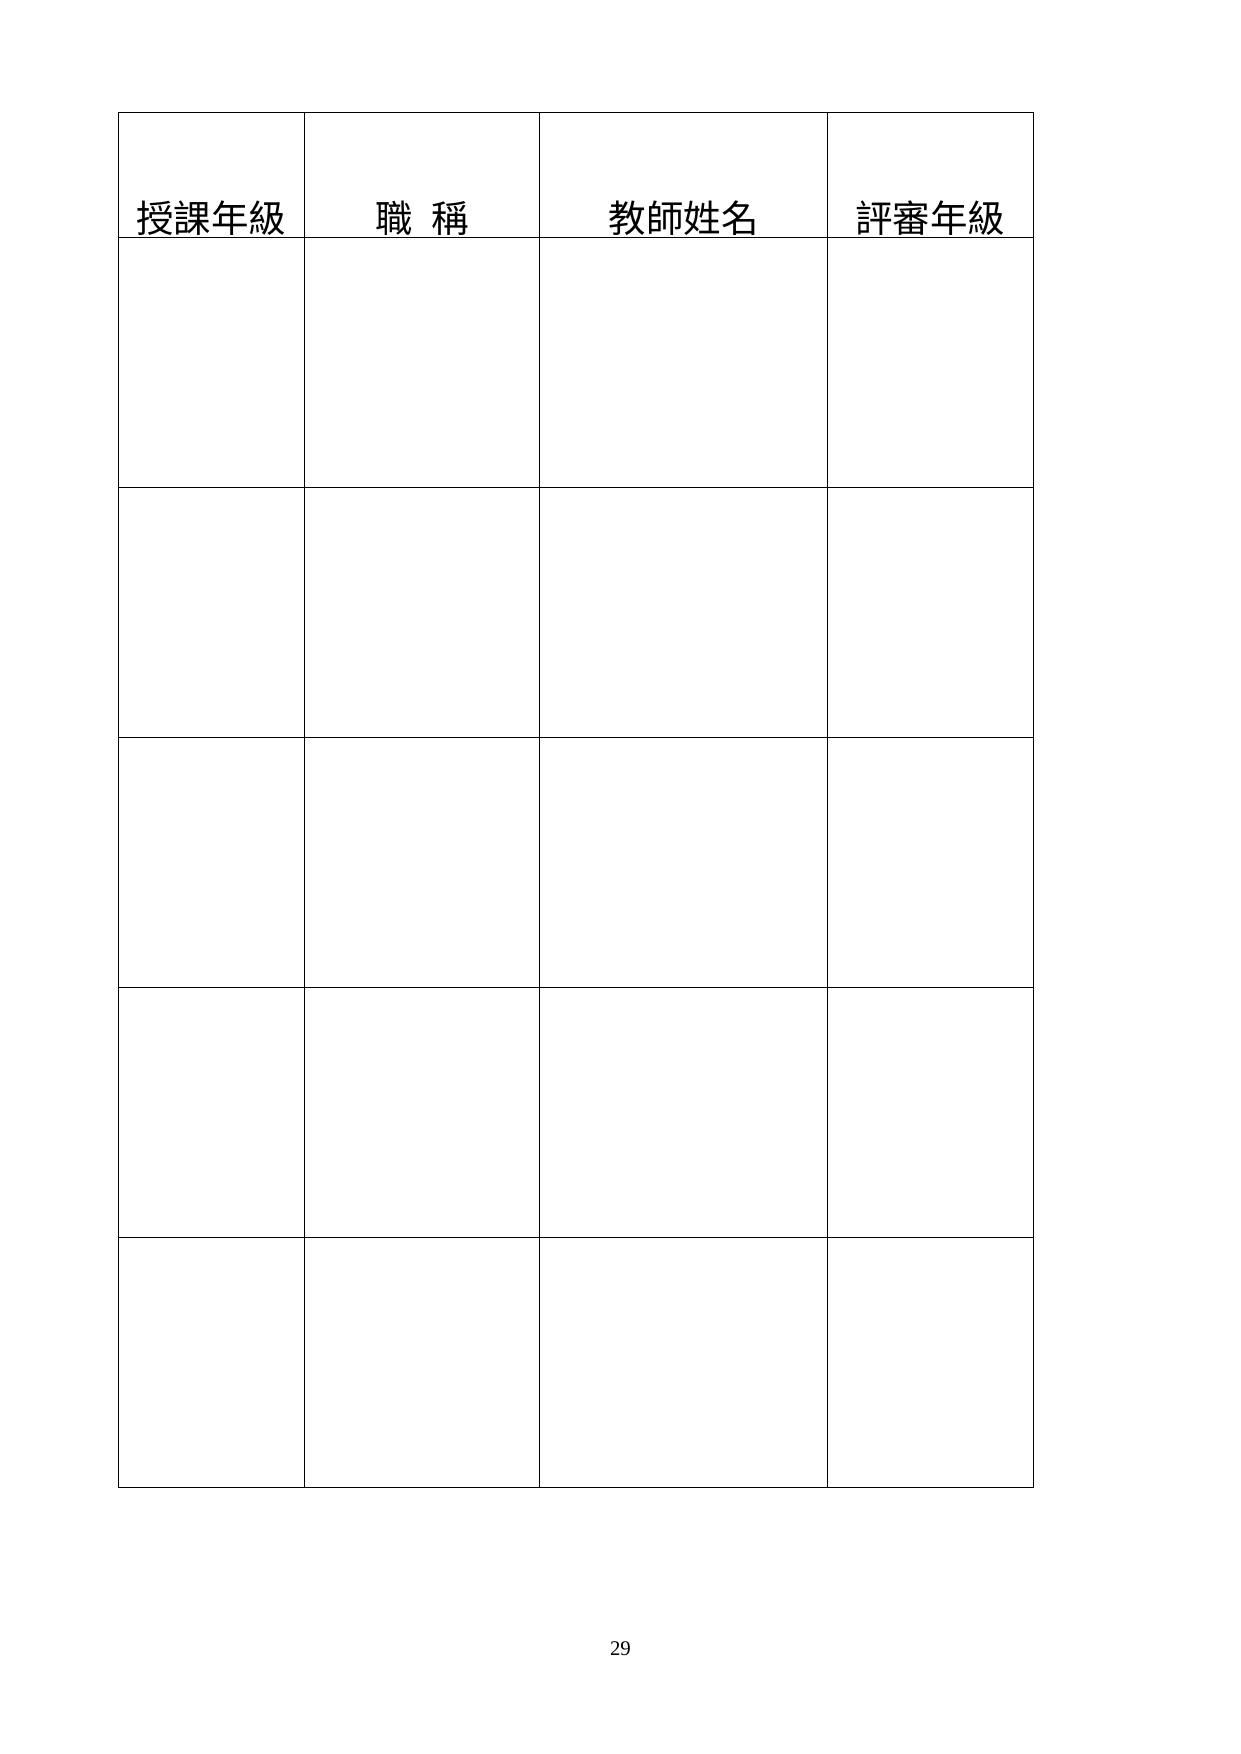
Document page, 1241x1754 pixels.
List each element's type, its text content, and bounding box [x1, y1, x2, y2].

table_cell [828, 988, 1033, 1237]
table_cell [119, 738, 304, 987]
table_cell [828, 738, 1033, 987]
table_cell [828, 1238, 1033, 1487]
table_header 職 稱 [305, 113, 539, 237]
table_cell [119, 1238, 304, 1487]
table_header 授課年級 [119, 113, 304, 237]
table_header 評審年級 [828, 113, 1033, 237]
table_cell [540, 988, 827, 1237]
table_header 教師姓名 [540, 113, 827, 237]
table_cell [119, 238, 304, 487]
table_cell [305, 738, 539, 987]
table_cell [540, 488, 827, 737]
table_cell [119, 988, 304, 1237]
table_cell [305, 488, 539, 737]
table_cell [540, 738, 827, 987]
table_cell [119, 488, 304, 737]
table_cell [828, 238, 1033, 487]
table_cell [305, 1238, 539, 1487]
table_cell [828, 488, 1033, 737]
table_cell [540, 1238, 827, 1487]
table_cell [540, 238, 827, 487]
table_cell [305, 238, 539, 487]
table_cell [305, 988, 539, 1237]
